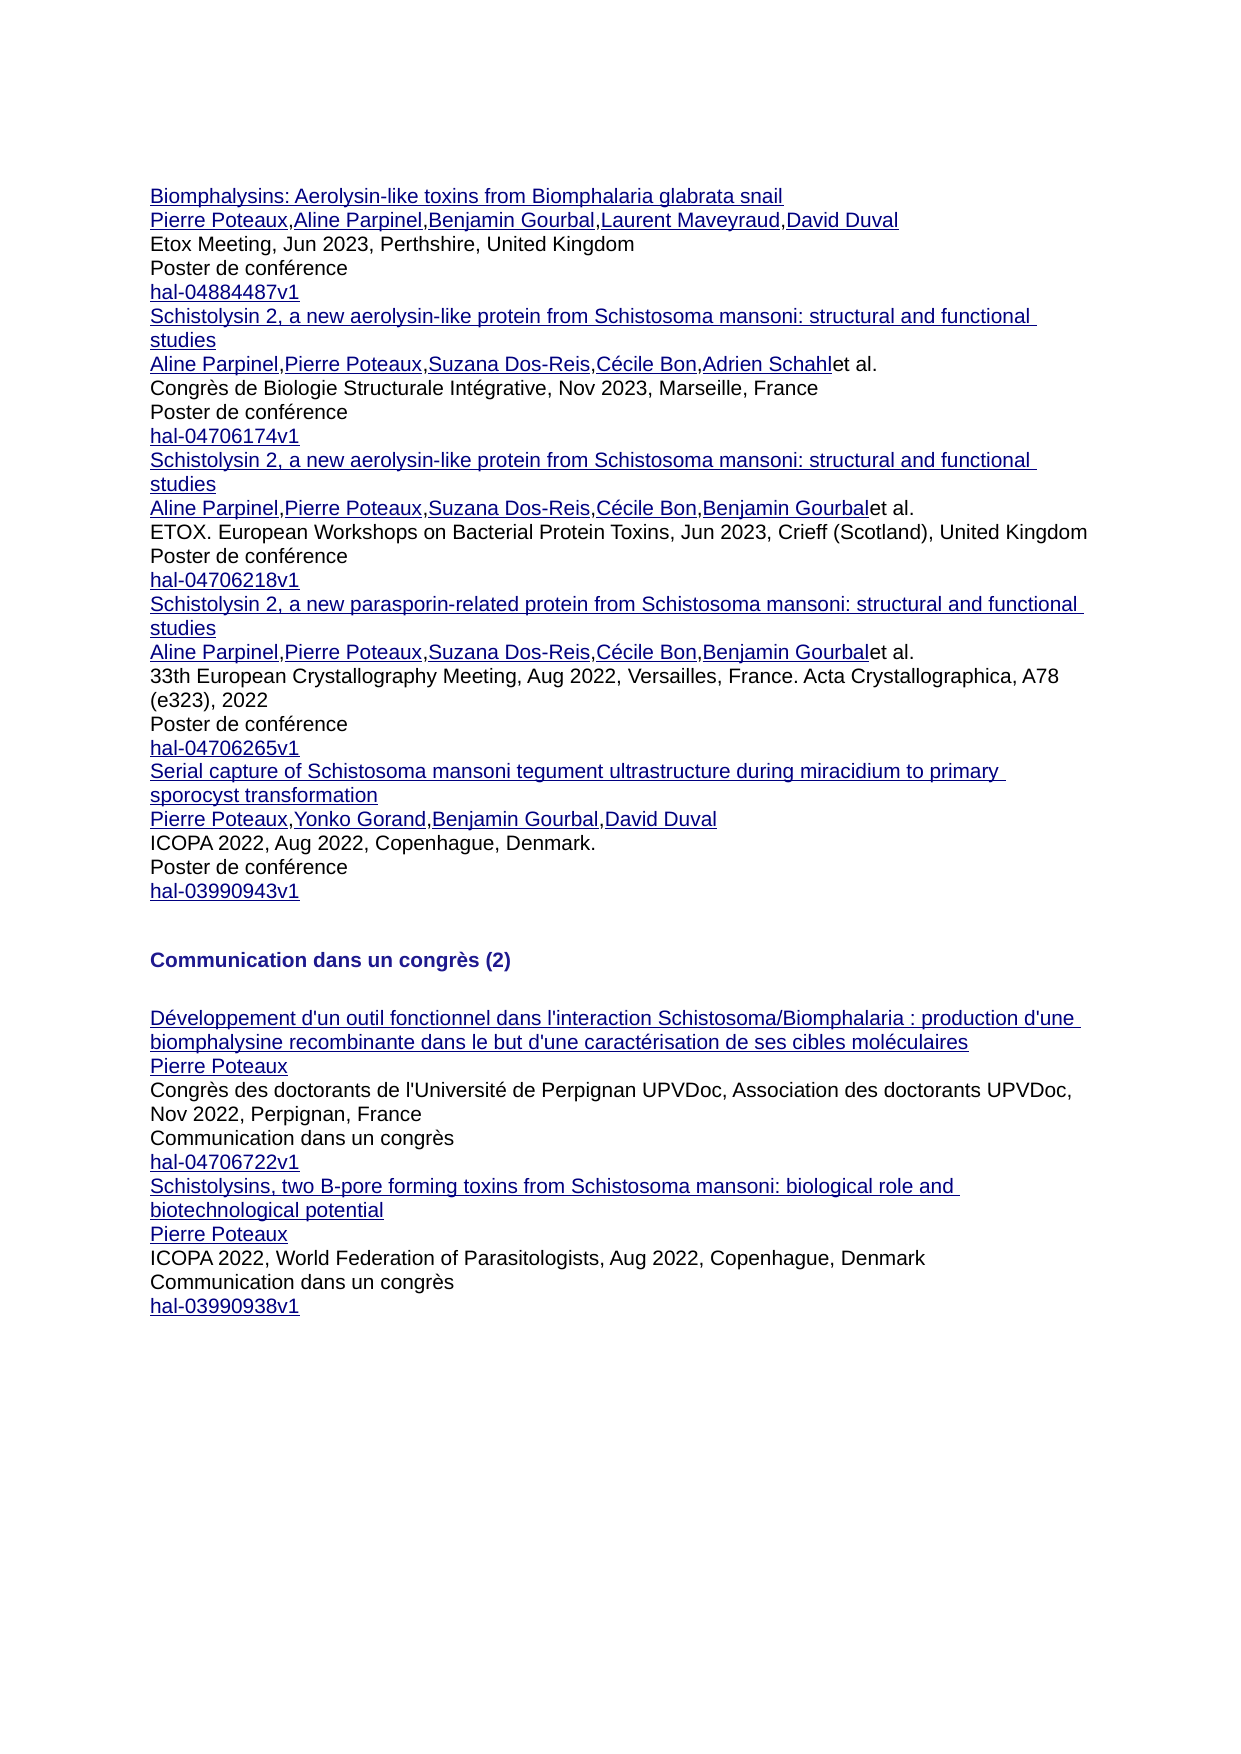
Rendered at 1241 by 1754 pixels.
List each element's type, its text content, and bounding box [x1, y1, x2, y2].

subtitle Communication dans un congrès (2) [150, 948, 1090, 972]
table_header Biomphalysins: Aerolysin-like toxins from Biomphalaria glabrata snail Pierre Poteaux,Aline Parpinel,Benjamin Gourbal,Laurent Maveyraud,David Duval Etox Meeting, Jun 2023, Perthshire, United Kingdom Poster de conférence hal-04884487v1 [150, 184, 1090, 304]
table_cell Schistolysin 2, a new parasporin-related protein from Schistosoma mansoni: structural and functional studies Aline Parpinel,Pierre Poteaux,Suzana Dos-Reis,Cécile Bon,Benjamin Gourbalet al. 33th European Crystallography Meeting, Aug 2022, Versailles, France. Acta Crystallographica, A78 (e323), 2022 Poster de conférence hal-04706265v1 [150, 592, 1090, 759]
table_header Développement d'un outil fonctionnel dans l'interaction Schistosoma/Biomphalaria : production d'une biomphalysine recombinante dans le but d'une caractérisation de ses cibles moléculaires Pierre Poteaux Congrès des doctorants de l'Université de Perpignan UPVDoc, Association des doctorants UPVDoc, Nov 2022, Perpignan, France Communication dans un congrès hal-04706722v1 [150, 1006, 1090, 1174]
table_cell Schistolysin 2, a new aerolysin-like protein from Schistosoma mansoni: structural and functional studies Aline Parpinel,Pierre Poteaux,Suzana Dos-Reis,Cécile Bon,Adrien Schahlet al. Congrès de Biologie Structurale Intégrative, Nov 2023, Marseille, France Poster de conférence hal-04706174v1 [150, 304, 1090, 448]
table_cell Serial capture of Schistosoma mansoni tegument ultrastructure during miracidium to primary sporocyst transformation Pierre Poteaux,Yonko Gorand,Benjamin Gourbal,David Duval ICOPA 2022, Aug 2022, Copenhague, Denmark. Poster de conférence hal-03990943v1 [150, 759, 1090, 903]
table_cell Schistolysin 2, a new aerolysin-like protein from Schistosoma mansoni: structural and functional studies Aline Parpinel,Pierre Poteaux,Suzana Dos-Reis,Cécile Bon,Benjamin Gourbalet al. ETOX. European Workshops on Bacterial Protein Toxins, Jun 2023, Crieff (Scotland), United Kingdom Poster de conférence hal-04706218v1 [150, 448, 1090, 592]
table_cell Schistolysins, two B-pore forming toxins from Schistosoma mansoni: biological role and biotechnological potential Pierre Poteaux ICOPA 2022, World Federation of Parasitologists, Aug 2022, Copenhague, Denmark Communication dans un congrès hal-03990938v1 [150, 1174, 1090, 1318]
